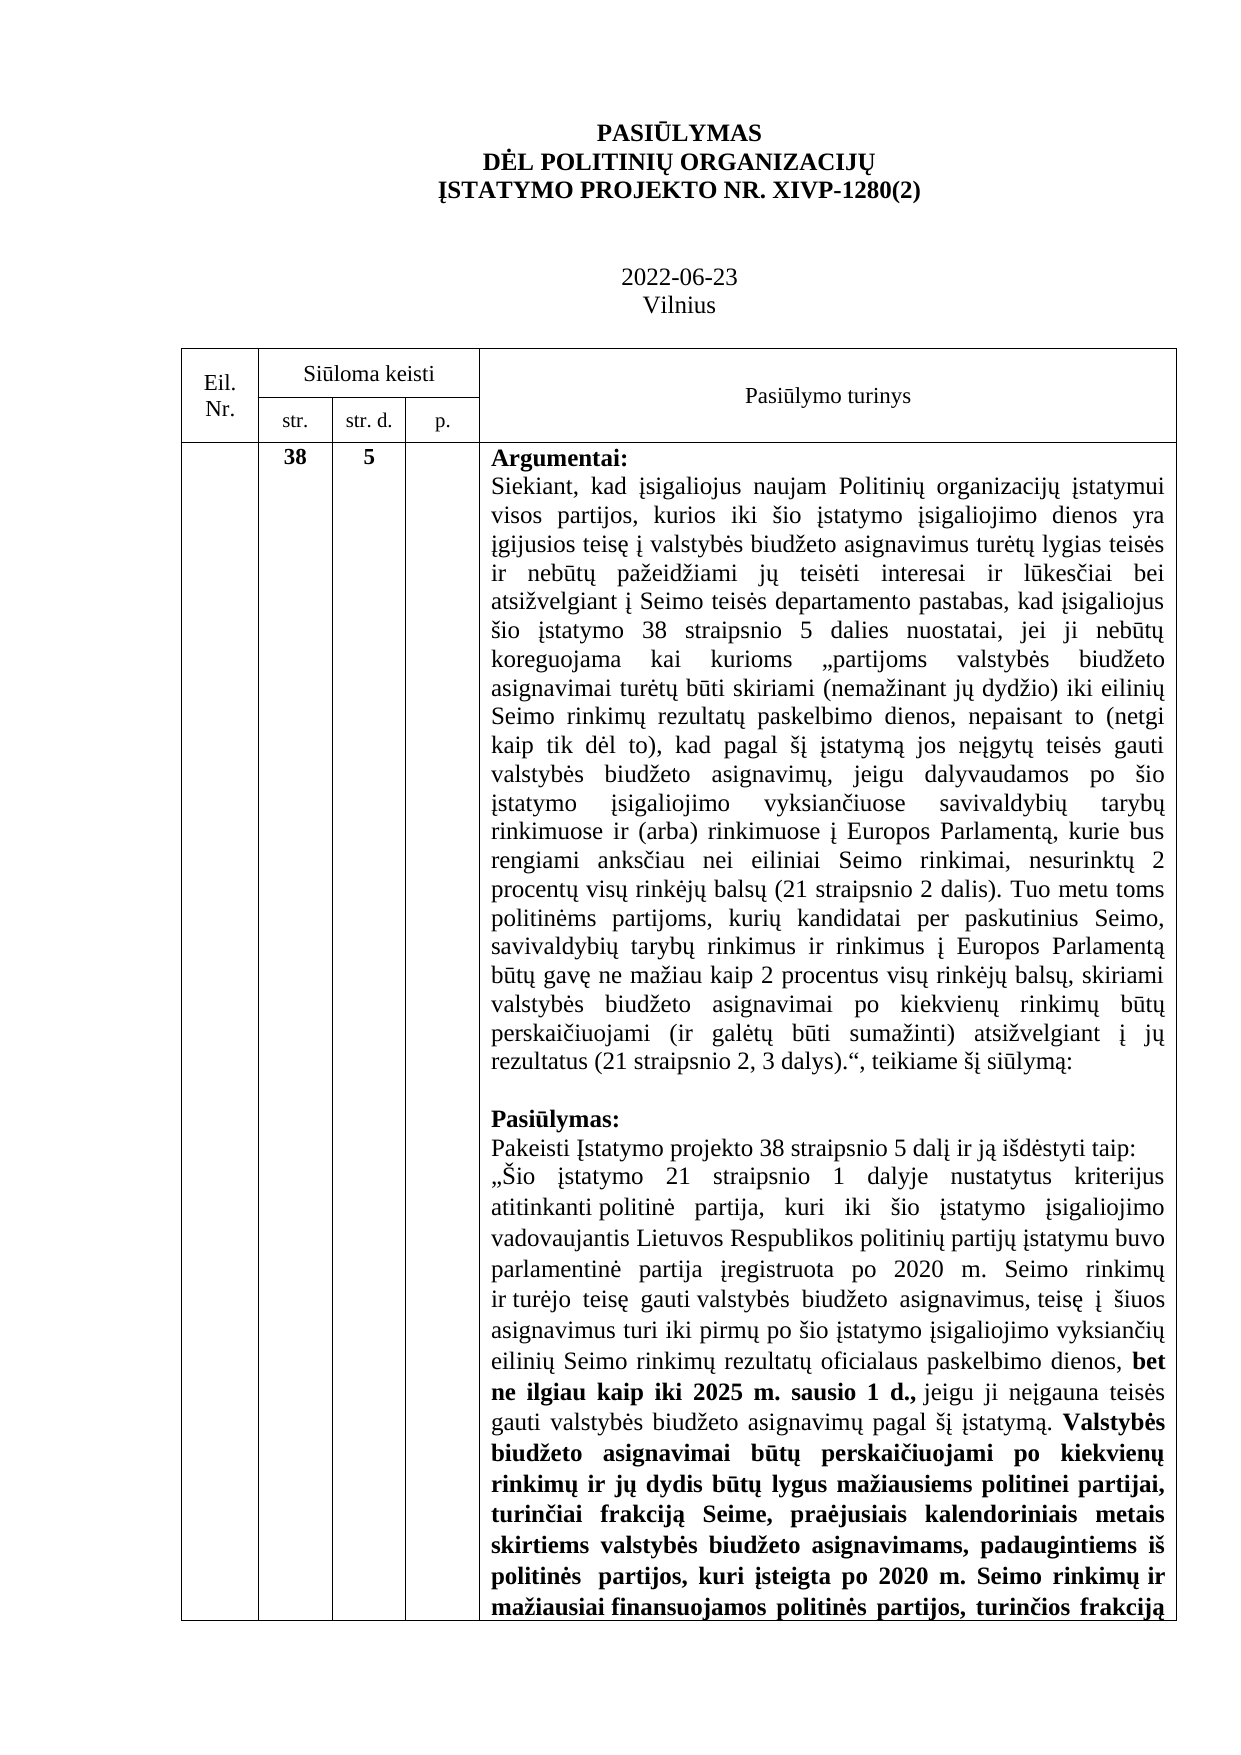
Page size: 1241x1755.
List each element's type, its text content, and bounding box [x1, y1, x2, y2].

table_cell p. [406, 398, 479, 442]
text Vilnius [177, 291, 1181, 319]
table_cell 5 [333, 443, 405, 1620]
text PASIŪLYMAS [177, 118, 1181, 147]
table_cell str. d. [333, 398, 405, 442]
table_cell str. [259, 398, 332, 442]
table_header Siūloma keisti [259, 349, 479, 397]
table_header Eil. Nr. [182, 349, 258, 442]
table_cell [182, 443, 258, 1620]
table_cell 38 [259, 443, 332, 1620]
text DĖL POLITINIŲ ORGANIZACIJŲ ĮSTATYMO PROJEKTO NR. XIVP-1280(2) [177, 147, 1181, 204]
text 2022-06-23 [177, 262, 1181, 291]
table_header Pasiūlymo turinys [480, 349, 1176, 442]
table_cell [406, 443, 479, 1620]
table_cell Argumentai: Siekiant, kad įsigaliojus naujam Politinių organizacijų įstatymui visos partijos, kurios iki šio įstatymo įsigaliojimo dienos yra įgijusios teisę į valstybės biudžeto asignavimus turėtų lygias teisės ir nebūtų pažeidžiami jų teisėti interesai ir lūkesčiai bei atsižvelgiant į Seimo teisės departamento pastabas, kad įsigaliojus šio įstatymo 38 straipsnio 5 dalies nuostatai, jei ji nebūtų koreguojama kai kurioms „partijoms valstybės biudžeto asignavimai turėtų būti skiriami (nemažinant jų dydžio) iki eilinių Seimo rinkimų rezultatų paskelbimo dienos, nepaisant to (netgi kaip tik dėl to), kad pagal šį įstatymą jos neįgytų teisės gauti valstybės biudžeto asignavimų, jeigu dalyvaudamos po šio įstatymo įsigaliojimo vyksiančiuose savivaldybių tarybų rinkimuose ir (arba) rinkimuose į Europos Parlamentą, kurie bus rengiami anksčiau nei eiliniai Seimo rinkimai, nesurinktų 2 procentų visų rinkėjų balsų (21 straipsnio 2 dalis). Tuo metu toms politinėms partijoms, kurių kandidatai per paskutinius Seimo, savivaldybių tarybų rinkimus ir rinkimus į Europos Parlamentą būtų gavę ne mažiau kaip 2 procentus visų rinkėjų balsų, skiriami valstybės biudžeto asignavimai po kiekvienų rinkimų būtų perskaičiuojami (ir galėtų būti sumažinti) atsižvelgiant į jų rezultatus (21 straipsnio 2, 3 dalys).“, teikiame šį siūlymą: Pasiūlymas: Pakeisti Įstatymo projekto 38 straipsnio 5 dalį ir ją išdėstyti taip: „Šio įstatymo 21 straipsnio 1 dalyje nustatytus kriterijus atitinkanti politinė partija, kuri iki šio įstatymo įsigaliojimo vadovaujantis Lietuvos Respublikos politinių partijų įstatymu buvo parlamentinė partija įregistruota po 2020 m. Seimo rinkimų ir turėjo teisę gauti valstybės biudžeto asignavimus, teisę į šiuos asignavimus turi iki pirmų po šio įstatymo įsigaliojimo vyksiančių eilinių Seimo rinkimų rezultatų oficialaus paskelbimo dienos, bet ne ilgiau kaip iki 2025 m. sausio 1 d., jeigu ji neįgauna teisės gauti valstybės biudžeto asignavimų pagal šį įstatymą. Valstybės biudžeto asignavimai būtų perskaičiuojami po kiekvienų rinkimų ir jų dydis būtų lygus mažiausiems politinei partijai, turinčiai frakciją Seime, praėjusiais kalendoriniais metais skirtiems valstybės biudžeto asignavimams, padaugintiems iš politinės partijos, kuri įsteigta po 2020 m. Seimo rinkimų ir mažiausiai finansuojamos politinės partijos, turinčios frakciją [480, 443, 1176, 1620]
